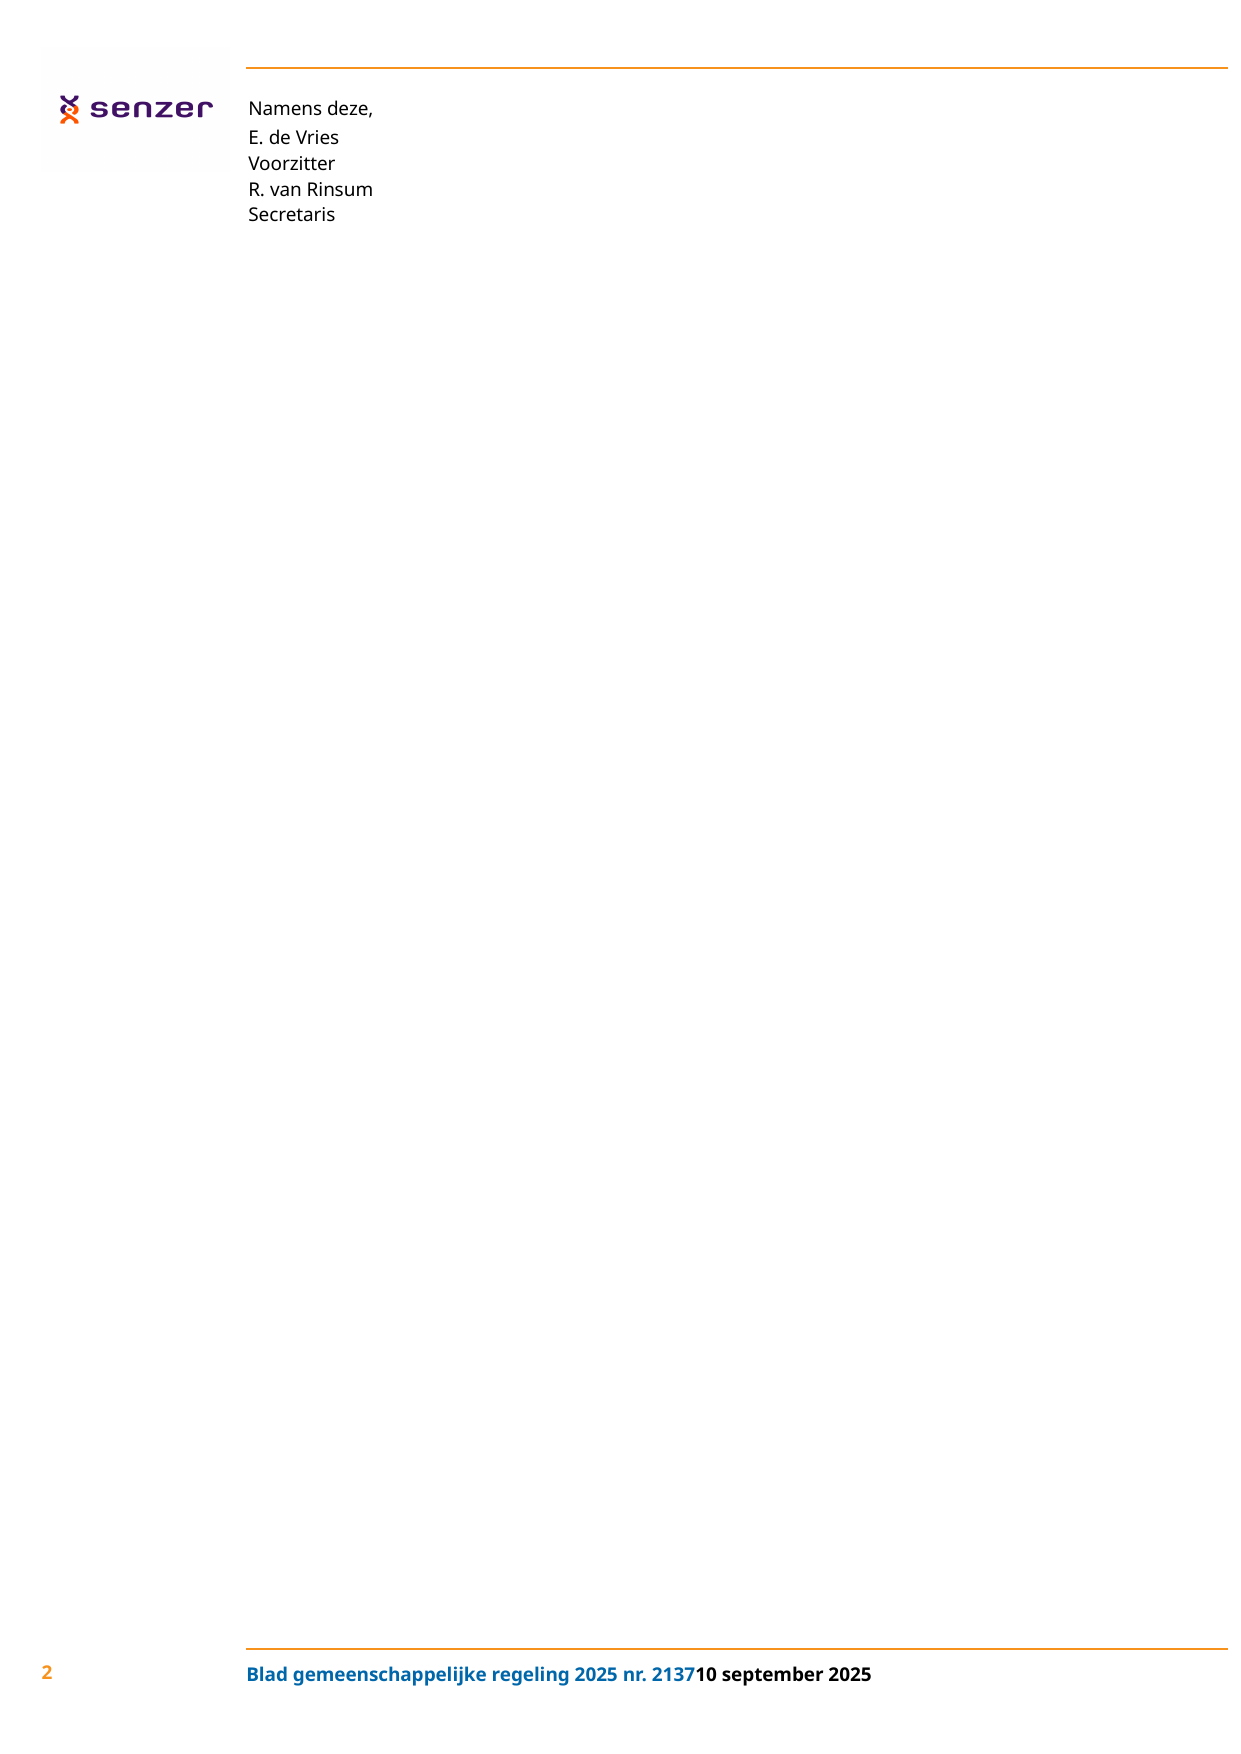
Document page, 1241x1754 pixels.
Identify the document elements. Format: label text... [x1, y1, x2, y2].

text Voorzitter [248, 150, 1152, 176]
text Namens deze, [248, 95, 1152, 121]
text Secretaris [248, 202, 1152, 227]
picture [41, 47, 231, 172]
text R. van Rinsum [248, 176, 1152, 202]
text E. de Vries [248, 124, 1152, 150]
